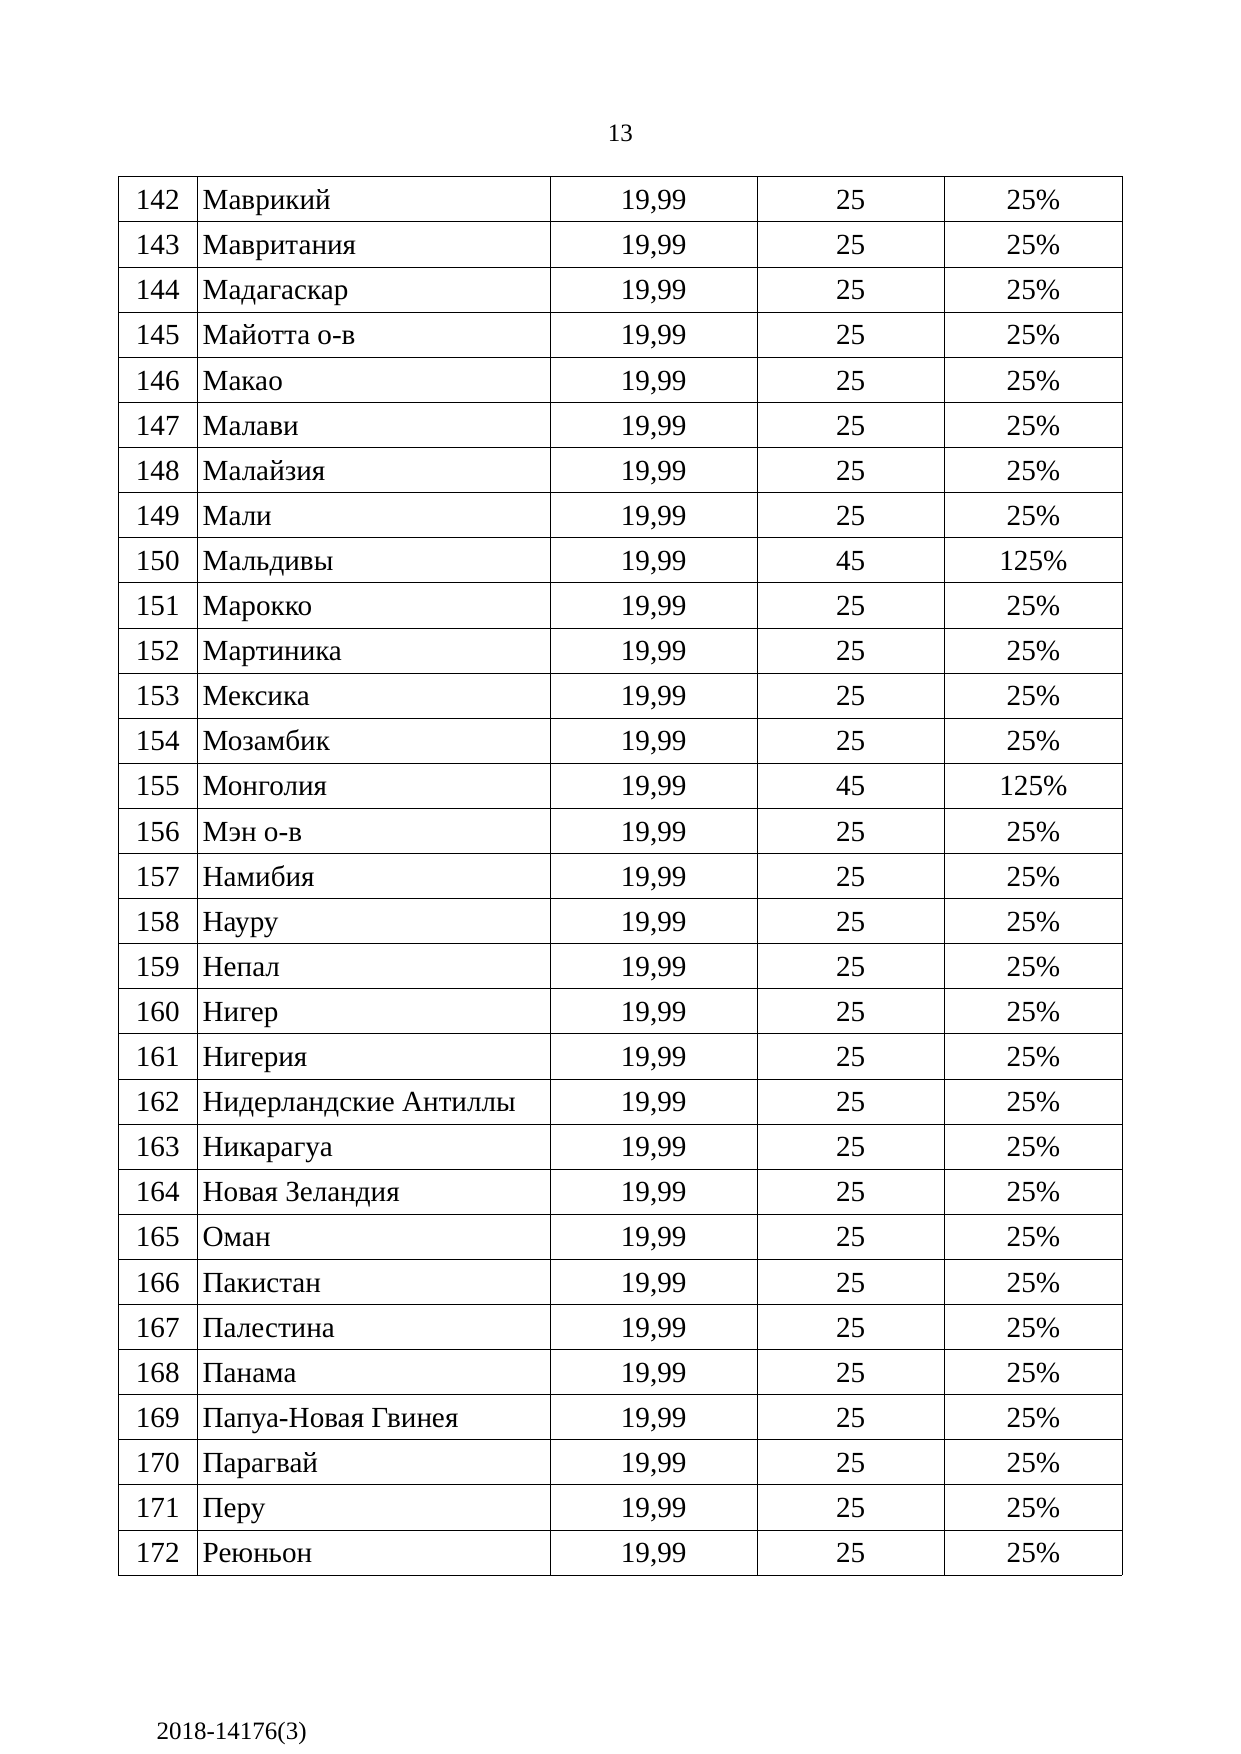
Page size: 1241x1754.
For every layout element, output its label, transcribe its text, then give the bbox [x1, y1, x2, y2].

table_cell Малайзия [198, 448, 550, 492]
table_cell 25% [945, 222, 1122, 267]
table_cell 25% [945, 1170, 1122, 1214]
table_cell 25% [945, 1350, 1122, 1394]
table_cell 143 [119, 222, 197, 267]
table_cell Мавритания [198, 222, 550, 267]
table_cell 160 [119, 989, 197, 1033]
table_cell 25% [945, 674, 1122, 718]
table_cell 25 [758, 177, 944, 221]
table_cell 19,99 [551, 1305, 757, 1349]
table_cell 146 [119, 358, 197, 402]
table_cell 19,99 [551, 629, 757, 672]
table_cell Мексика [198, 674, 550, 718]
table_cell 19,99 [551, 1260, 757, 1304]
table_cell 154 [119, 719, 197, 763]
table_cell Макао [198, 358, 550, 402]
table_cell 25 [758, 1531, 944, 1574]
table_cell Палестина [198, 1305, 550, 1349]
table_cell 152 [119, 629, 197, 672]
table_cell 25% [945, 583, 1122, 627]
table_cell 19,99 [551, 899, 757, 943]
table_cell 19,99 [551, 1440, 757, 1484]
table_cell Папуа-Новая Гвинея [198, 1395, 550, 1439]
table_cell 25 [758, 448, 944, 492]
table_cell 25% [945, 268, 1122, 312]
table_cell 25 [758, 854, 944, 898]
table_cell 25% [945, 719, 1122, 763]
table_cell 19,99 [551, 1125, 757, 1169]
table_cell 25% [945, 944, 1122, 988]
table_cell 19,99 [551, 177, 757, 221]
table_cell Перу [198, 1485, 550, 1529]
table_cell Новая Зеландия [198, 1170, 550, 1214]
table_cell 19,99 [551, 1170, 757, 1214]
table_cell 45 [758, 538, 944, 582]
table_cell Нидерландские Антиллы [198, 1080, 550, 1123]
table_cell 125% [945, 764, 1122, 808]
table_cell 149 [119, 493, 197, 537]
table_cell 25 [758, 1350, 944, 1394]
table_cell 153 [119, 674, 197, 718]
table_cell 169 [119, 1395, 197, 1439]
table_cell 25 [758, 899, 944, 943]
table_cell 156 [119, 809, 197, 853]
table_cell Никарагуа [198, 1125, 550, 1169]
table_cell 25 [758, 1440, 944, 1484]
table_cell Науру [198, 899, 550, 943]
table_cell Намибия [198, 854, 550, 898]
table_cell 155 [119, 764, 197, 808]
table_cell 25 [758, 1034, 944, 1078]
table_cell Мозамбик [198, 719, 550, 763]
table_cell 25% [945, 1034, 1122, 1078]
table_cell 150 [119, 538, 197, 582]
table_cell 19,99 [551, 719, 757, 763]
table_cell 25% [945, 448, 1122, 492]
table_cell 25% [945, 403, 1122, 447]
table_cell 19,99 [551, 493, 757, 537]
table_cell 166 [119, 1260, 197, 1304]
table_cell 25% [945, 809, 1122, 853]
table_cell 172 [119, 1531, 197, 1574]
table_cell 19,99 [551, 403, 757, 447]
table_cell 25 [758, 629, 944, 672]
table_cell 25% [945, 1531, 1122, 1574]
table_cell 25% [945, 493, 1122, 537]
table_cell 19,99 [551, 1485, 757, 1529]
table_cell 147 [119, 403, 197, 447]
table_cell Майотта о-в [198, 313, 550, 357]
table_cell Монголия [198, 764, 550, 808]
table_cell 163 [119, 1125, 197, 1169]
table_cell 25 [758, 1260, 944, 1304]
table_cell 25 [758, 1170, 944, 1214]
table_cell 25% [945, 629, 1122, 672]
table_cell 25 [758, 1125, 944, 1169]
table_cell 19,99 [551, 268, 757, 312]
table_cell Малави [198, 403, 550, 447]
table_cell 25% [945, 1215, 1122, 1259]
table_cell 25 [758, 222, 944, 267]
table_cell 25 [758, 719, 944, 763]
table_cell 159 [119, 944, 197, 988]
table_cell 25 [758, 583, 944, 627]
table_cell 25% [945, 1305, 1122, 1349]
table_cell 19,99 [551, 944, 757, 988]
table_cell 162 [119, 1080, 197, 1123]
table_cell 171 [119, 1485, 197, 1529]
table_cell Мальдивы [198, 538, 550, 582]
table_cell 25 [758, 403, 944, 447]
table_cell 19,99 [551, 222, 757, 267]
table_cell 25 [758, 1080, 944, 1123]
table_cell 25 [758, 1395, 944, 1439]
table_cell Марокко [198, 583, 550, 627]
table_cell Мартиника [198, 629, 550, 672]
table_cell 151 [119, 583, 197, 627]
table_cell 25 [758, 268, 944, 312]
table_cell Нигер [198, 989, 550, 1033]
table_cell 25 [758, 493, 944, 537]
table_cell Мадагаскар [198, 268, 550, 312]
table_cell 25 [758, 1485, 944, 1529]
table_cell 19,99 [551, 854, 757, 898]
table_cell 165 [119, 1215, 197, 1259]
table_cell 19,99 [551, 989, 757, 1033]
table_cell 158 [119, 899, 197, 943]
table_cell 19,99 [551, 764, 757, 808]
table_cell 19,99 [551, 1395, 757, 1439]
table_cell 161 [119, 1034, 197, 1078]
table_cell 25% [945, 358, 1122, 402]
table_cell Мали [198, 493, 550, 537]
table_cell 25 [758, 809, 944, 853]
table_cell 25% [945, 313, 1122, 357]
table_cell 19,99 [551, 1034, 757, 1078]
table_cell Парагвай [198, 1440, 550, 1484]
table_cell Оман [198, 1215, 550, 1259]
table_cell 19,99 [551, 583, 757, 627]
table_cell 142 [119, 177, 197, 221]
table_cell Мэн о-в [198, 809, 550, 853]
table_cell 25% [945, 1485, 1122, 1529]
table_cell Панама [198, 1350, 550, 1394]
table_cell 19,99 [551, 1215, 757, 1259]
table_cell 144 [119, 268, 197, 312]
table_cell 25% [945, 1080, 1122, 1123]
table_cell 148 [119, 448, 197, 492]
table_cell 25% [945, 1125, 1122, 1169]
table_cell 25% [945, 1440, 1122, 1484]
table_cell Нигерия [198, 1034, 550, 1078]
table_cell 25 [758, 989, 944, 1033]
table_cell 25 [758, 358, 944, 402]
table_cell 25% [945, 1395, 1122, 1439]
table_cell 19,99 [551, 1350, 757, 1394]
table_cell Непал [198, 944, 550, 988]
table_cell 125% [945, 538, 1122, 582]
table_cell 25% [945, 177, 1122, 221]
table_cell 164 [119, 1170, 197, 1214]
table_cell Реюньон [198, 1531, 550, 1574]
table_cell 25% [945, 989, 1122, 1033]
table_cell 19,99 [551, 448, 757, 492]
table_cell 25% [945, 899, 1122, 943]
table_cell 168 [119, 1350, 197, 1394]
table_cell 145 [119, 313, 197, 357]
table_cell 157 [119, 854, 197, 898]
table_cell 25% [945, 854, 1122, 898]
table_cell Маврикий [198, 177, 550, 221]
table_cell 170 [119, 1440, 197, 1484]
table_cell 25 [758, 1215, 944, 1259]
table_cell 19,99 [551, 358, 757, 402]
table_cell 25 [758, 674, 944, 718]
table_cell 25 [758, 1305, 944, 1349]
table_cell 19,99 [551, 809, 757, 853]
table_cell Пакистан [198, 1260, 550, 1304]
table_cell 45 [758, 764, 944, 808]
table_cell 25 [758, 944, 944, 988]
table_cell 19,99 [551, 1531, 757, 1574]
table_cell 19,99 [551, 674, 757, 718]
table_cell 25 [758, 313, 944, 357]
table_cell 167 [119, 1305, 197, 1349]
table_cell 19,99 [551, 313, 757, 357]
table_cell 19,99 [551, 1080, 757, 1123]
table_cell 25% [945, 1260, 1122, 1304]
table_cell 19,99 [551, 538, 757, 582]
